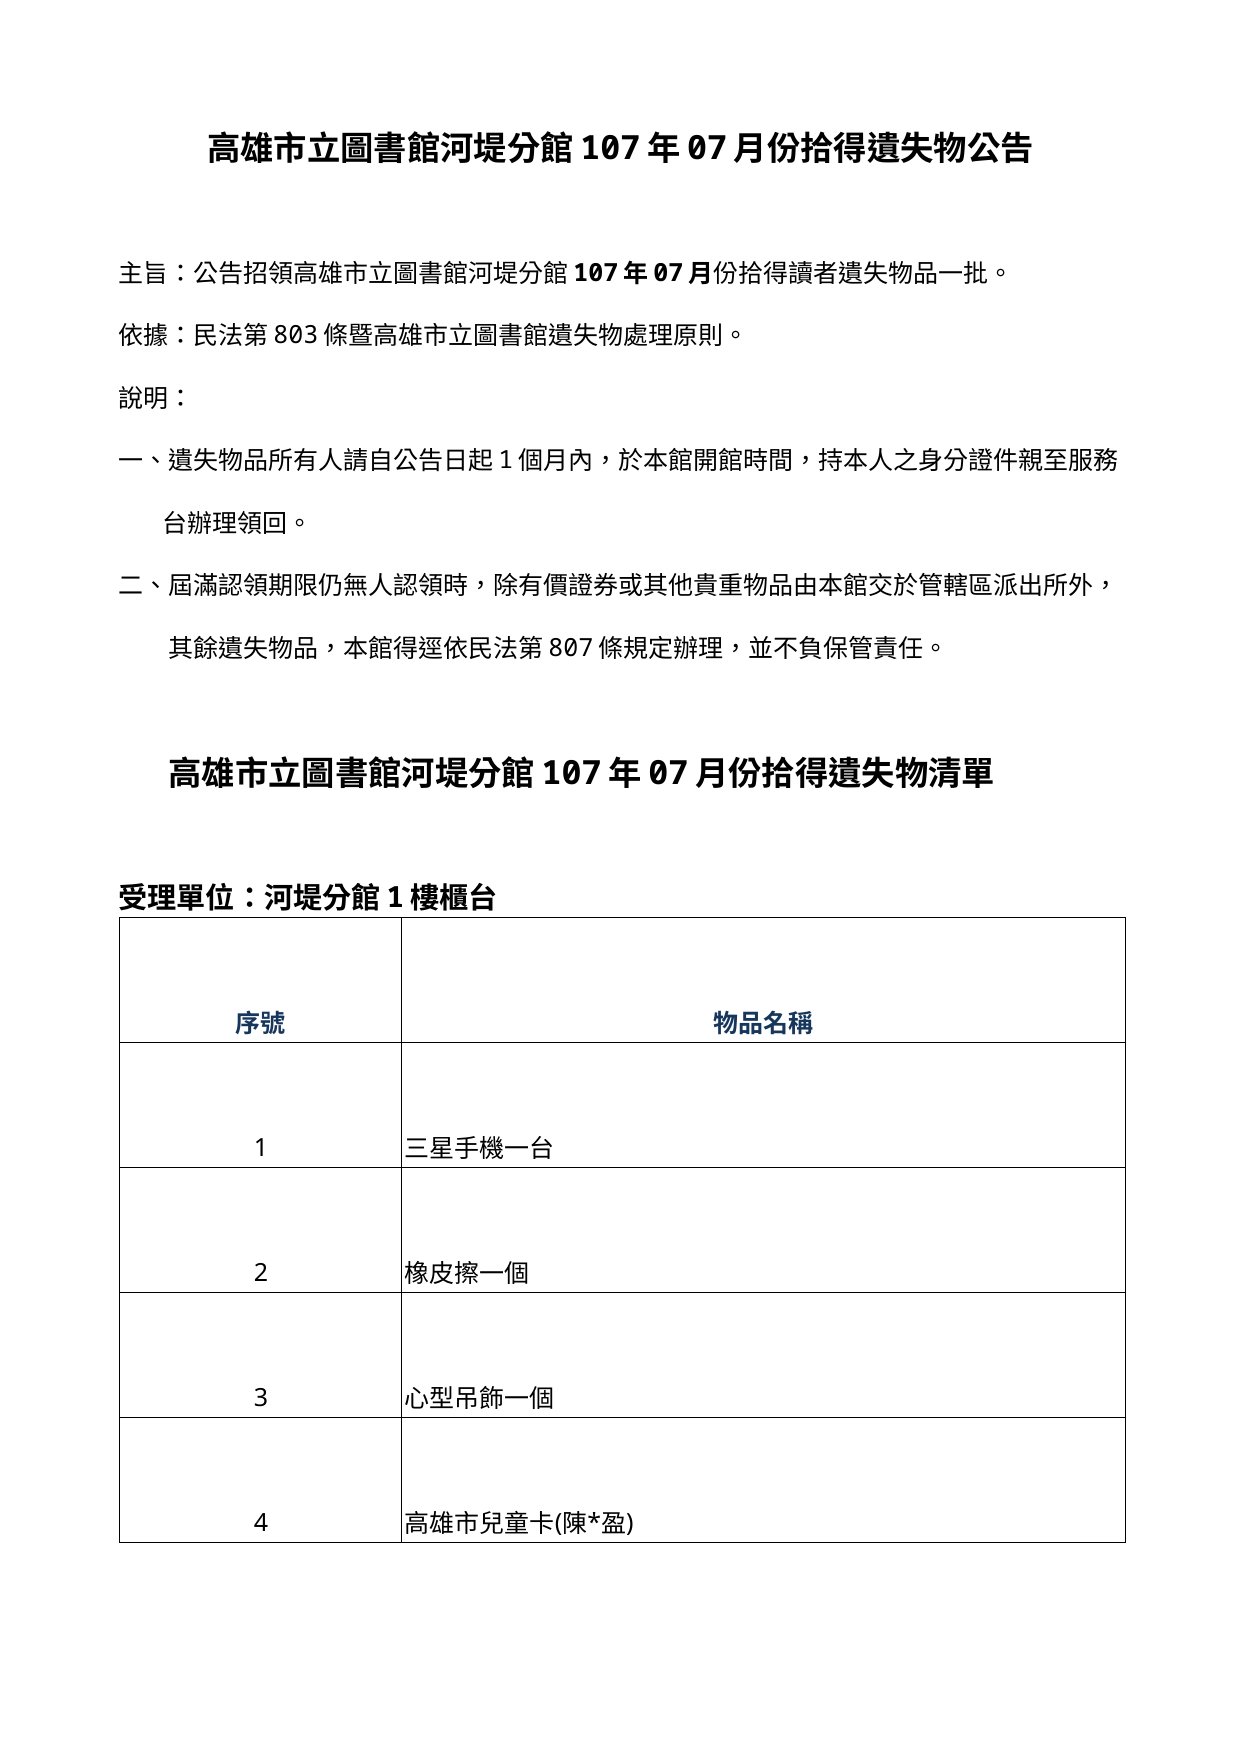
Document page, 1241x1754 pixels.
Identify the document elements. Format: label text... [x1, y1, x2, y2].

text 高雄市立圖書館河堤分館107年07月份拾得遺失物公告 [118, 104, 1122, 167]
table_cell 2 [120, 1168, 401, 1292]
text 依據：民法第803條暨高雄市立圖書館遺失物處理原則。 [118, 292, 1122, 354]
text 一、遺失物品所有人請自公告日起1個月內，於本館開館時間，持本人之身分證件親至服務台辦理領回。 [118, 417, 1122, 542]
text 二、屆滿認領期限仍無人認領時，除有價證券或其他貴重物品由本館交於管轄區派出所外，其餘遺失物品，本館得逕依民法第807條規定辦理，並不負保管責任。 [118, 542, 1122, 667]
text 說明： [118, 354, 1122, 417]
table_header 物品名稱 [402, 918, 1125, 1042]
text 主旨：公告招領高雄市立圖書館河堤分館107年07月份拾得讀者遺失物品一批。 [118, 229, 1122, 292]
text 受理單位：河堤分館1樓櫃台 [118, 854, 1122, 917]
table_cell 三星手機一台 [402, 1043, 1125, 1167]
table_cell 橡皮擦一個 [402, 1168, 1125, 1292]
table_cell 高雄市兒童卡(陳*盈) [402, 1418, 1125, 1542]
table_cell 1 [120, 1043, 401, 1167]
text 高雄市立圖書館河堤分館107年07月份拾得遺失物清單 [118, 729, 1122, 792]
table_cell 3 [120, 1293, 401, 1417]
table_header 序號 [120, 918, 401, 1042]
table_cell 4 [120, 1418, 401, 1542]
table_cell 心型吊飾一個 [402, 1293, 1125, 1417]
